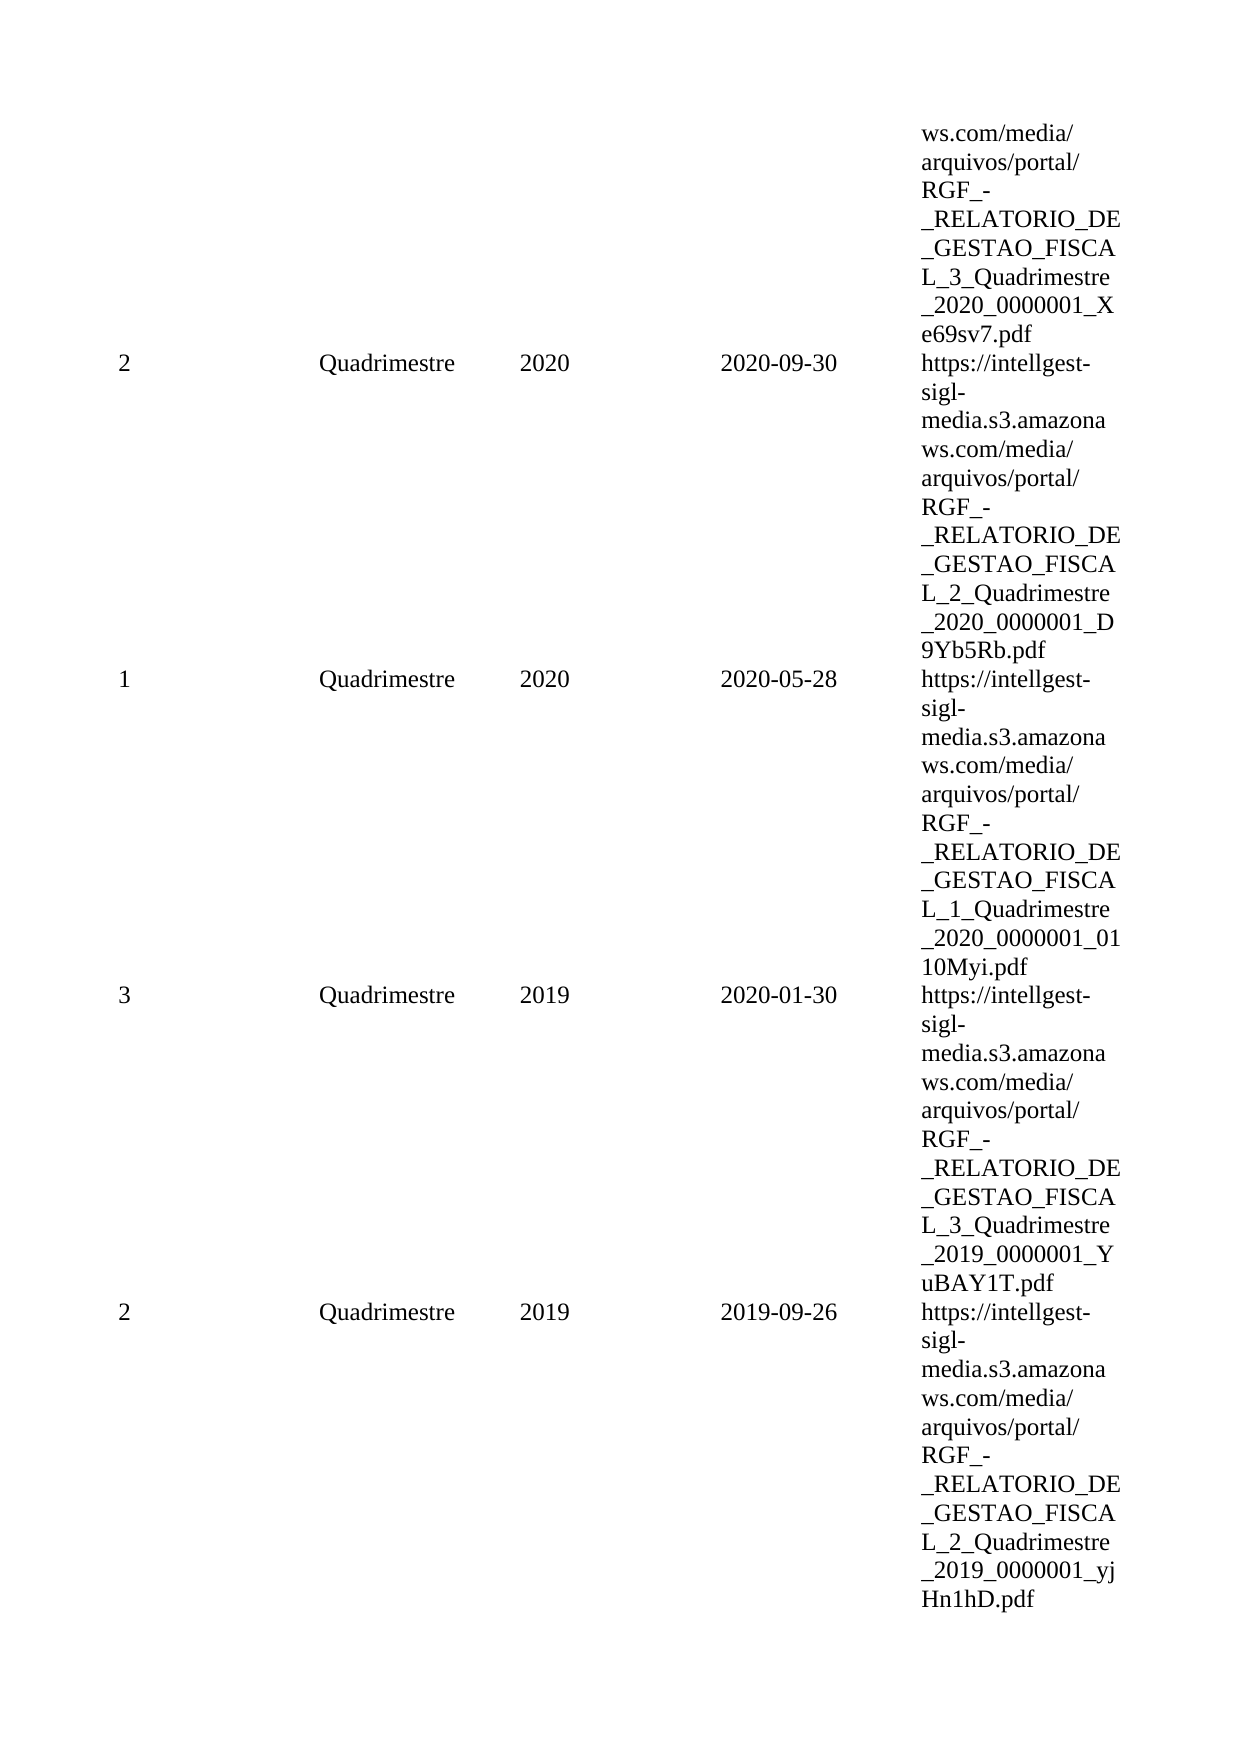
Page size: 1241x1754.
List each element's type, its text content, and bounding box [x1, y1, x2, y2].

table_cell https://intellgest-sigl-media.s3.amazonaws.com/media/arquivos/portal/RGF_-_RELATORIO_DE_GESTAO_FISCAL_3_Quadrimestre_2019_0000001_YuBAY1T.pdf [921, 981, 1122, 1297]
table_cell [720, 118, 921, 348]
table_cell https://intellgest-sigl-media.s3.amazonaws.com/media/arquivos/portal/RGF_-_RELATORIO_DE_GESTAO_FISCAL_1_Quadrimestre_2020_0000001_0110Myi.pdf [921, 664, 1122, 981]
table_cell [118, 118, 319, 348]
table_cell 2020-05-28 [720, 664, 921, 981]
table_cell ws.com/media/arquivos/portal/RGF_-_RELATORIO_DE_GESTAO_FISCAL_3_Quadrimestre_2020_0000001_Xe69sv7.pdf [921, 118, 1122, 348]
table_cell 2020-09-30 [720, 348, 921, 664]
table_cell [319, 118, 519, 348]
table_cell Quadrimestre [319, 1297, 519, 1613]
table_cell 2 [118, 348, 319, 664]
table_cell 2019 [520, 981, 720, 1297]
table_cell 2020 [520, 348, 720, 664]
table_cell Quadrimestre [319, 348, 519, 664]
table_cell 2020-01-30 [720, 981, 921, 1297]
table_cell 3 [118, 981, 319, 1297]
table_cell 1 [118, 664, 319, 981]
table_cell 2 [118, 1297, 319, 1613]
table_cell 2020 [520, 664, 720, 981]
table_cell https://intellgest-sigl-media.s3.amazonaws.com/media/arquivos/portal/RGF_-_RELATORIO_DE_GESTAO_FISCAL_2_Quadrimestre_2020_0000001_D9Yb5Rb.pdf [921, 348, 1122, 664]
table_cell [520, 118, 720, 348]
table_cell Quadrimestre [319, 664, 519, 981]
table_cell 2019-09-26 [720, 1297, 921, 1613]
table_cell https://intellgest-sigl-media.s3.amazonaws.com/media/arquivos/portal/RGF_-_RELATORIO_DE_GESTAO_FISCAL_2_Quadrimestre_2019_0000001_yjHn1hD.pdf [921, 1297, 1122, 1613]
table_cell 2019 [520, 1297, 720, 1613]
table_cell Quadrimestre [319, 981, 519, 1297]
